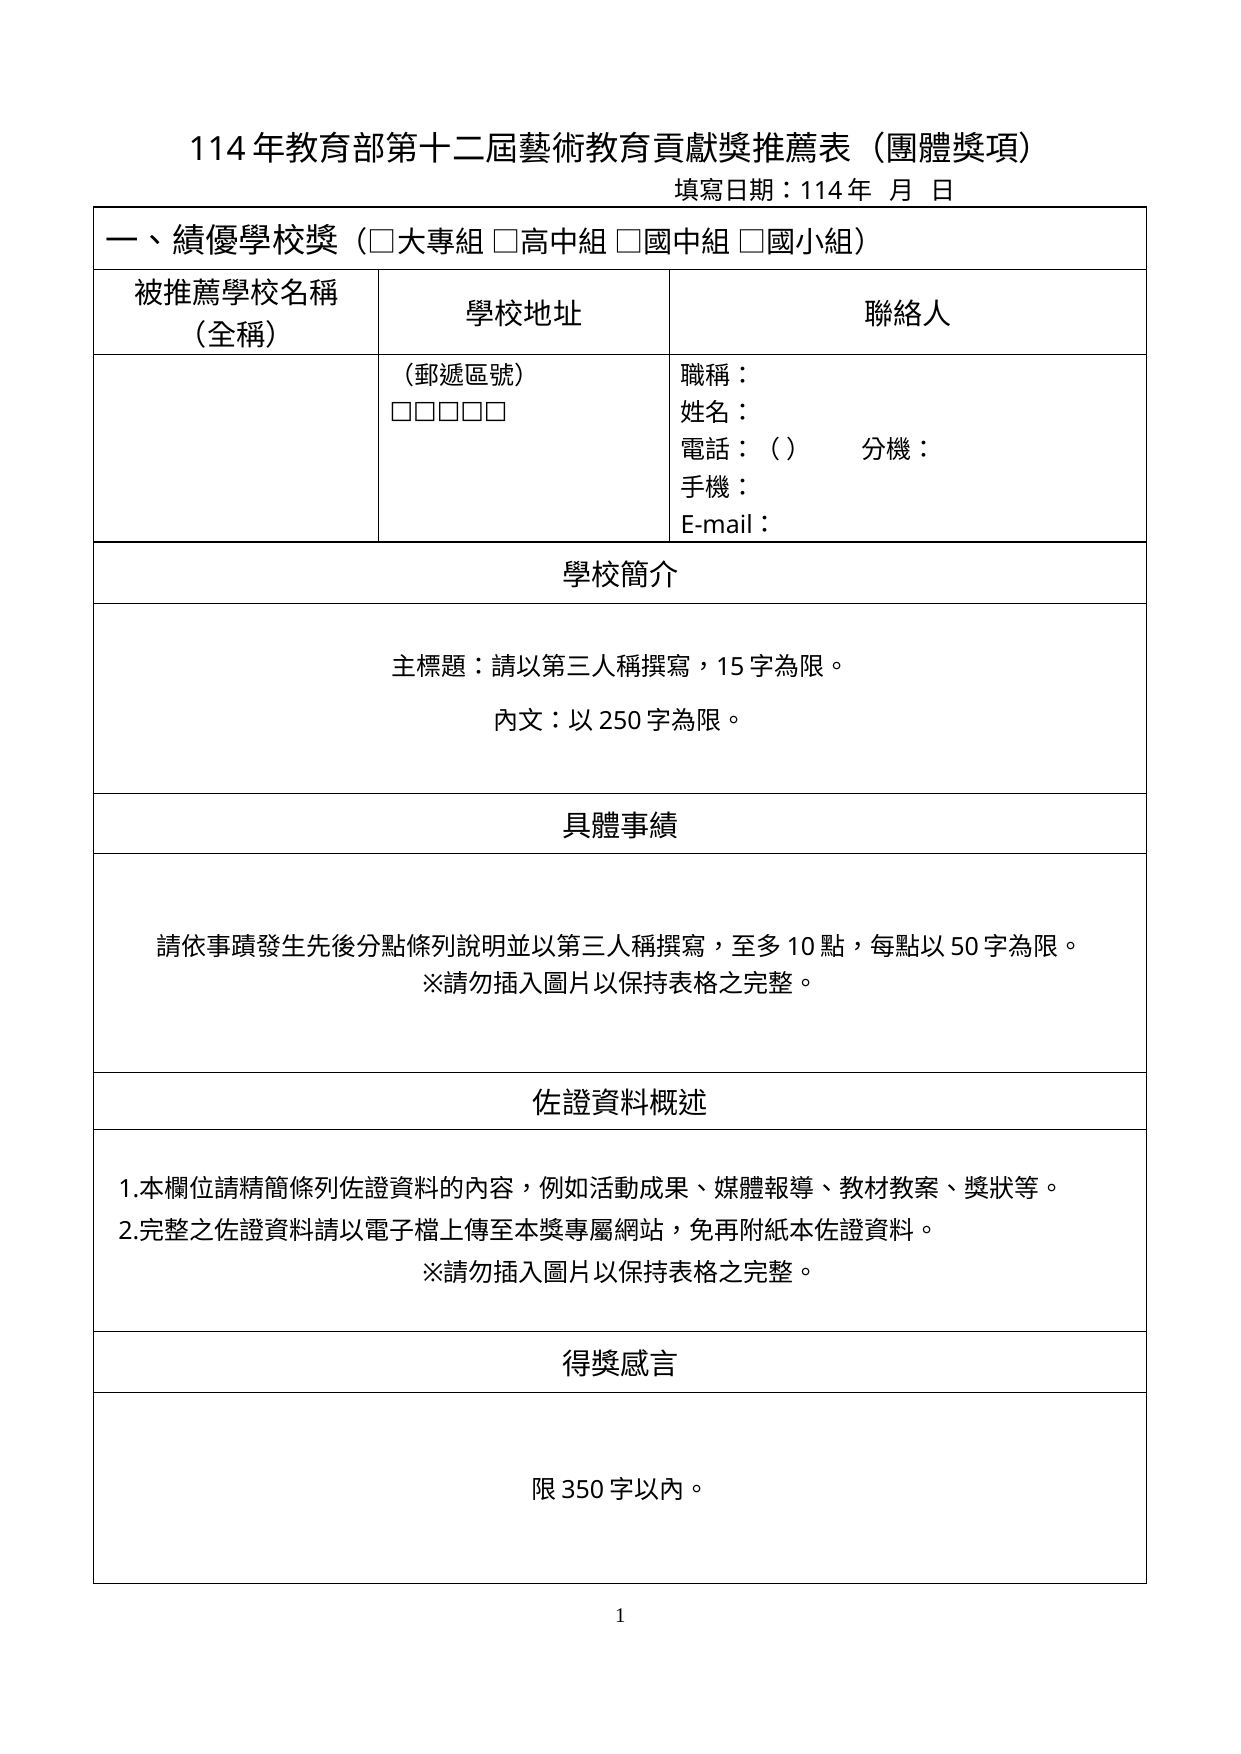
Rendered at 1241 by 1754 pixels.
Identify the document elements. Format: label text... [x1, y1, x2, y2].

table_cell 學校地址 [379, 270, 669, 354]
table_cell 學校簡介 [94, 543, 1146, 603]
table_header 一、績優學校獎（□大專組 □高中組 □國中組 □國小組） [94, 208, 1146, 268]
table_cell 聯絡人 [670, 270, 1146, 354]
text 114年教育部第十二屆藝術教育貢獻獎推薦表（團體獎項） [68, 122, 1172, 170]
table_cell （郵遞區號） □□□□□ [379, 355, 669, 541]
table_cell 1.本欄位請精簡條列佐證資料的內容，例如活動成果、媒體報導、教材教案、獎狀等。 2.完整之佐證資料請以電子檔上傳至本獎專屬網站，免再附紙本佐證資料。 ※請勿插入圖片以保持表格之完整。 [94, 1130, 1146, 1331]
table_cell [94, 355, 378, 541]
table_cell 被推薦學校名稱（全稱） [94, 270, 378, 354]
table_cell 具體事績 [94, 794, 1146, 853]
table_cell 主標題：請以第三人稱撰寫，15字為限。 內文：以250字為限。 [94, 604, 1146, 793]
table_cell 佐證資料概述 [94, 1073, 1146, 1129]
table_cell 限350字以內。 [94, 1393, 1146, 1583]
text 填寫日期：114年 月 日 [68, 170, 1172, 206]
table_cell 請依事蹟發生先後分點條列說明並以第三人稱撰寫，至多10點，每點以50字為限。 ※請勿插入圖片以保持表格之完整。 [94, 854, 1146, 1072]
table_cell 得獎感言 [94, 1332, 1146, 1392]
table_cell 職稱： 姓名： 電話：（ ） 分機： 手機： E-mail： [670, 355, 1146, 541]
